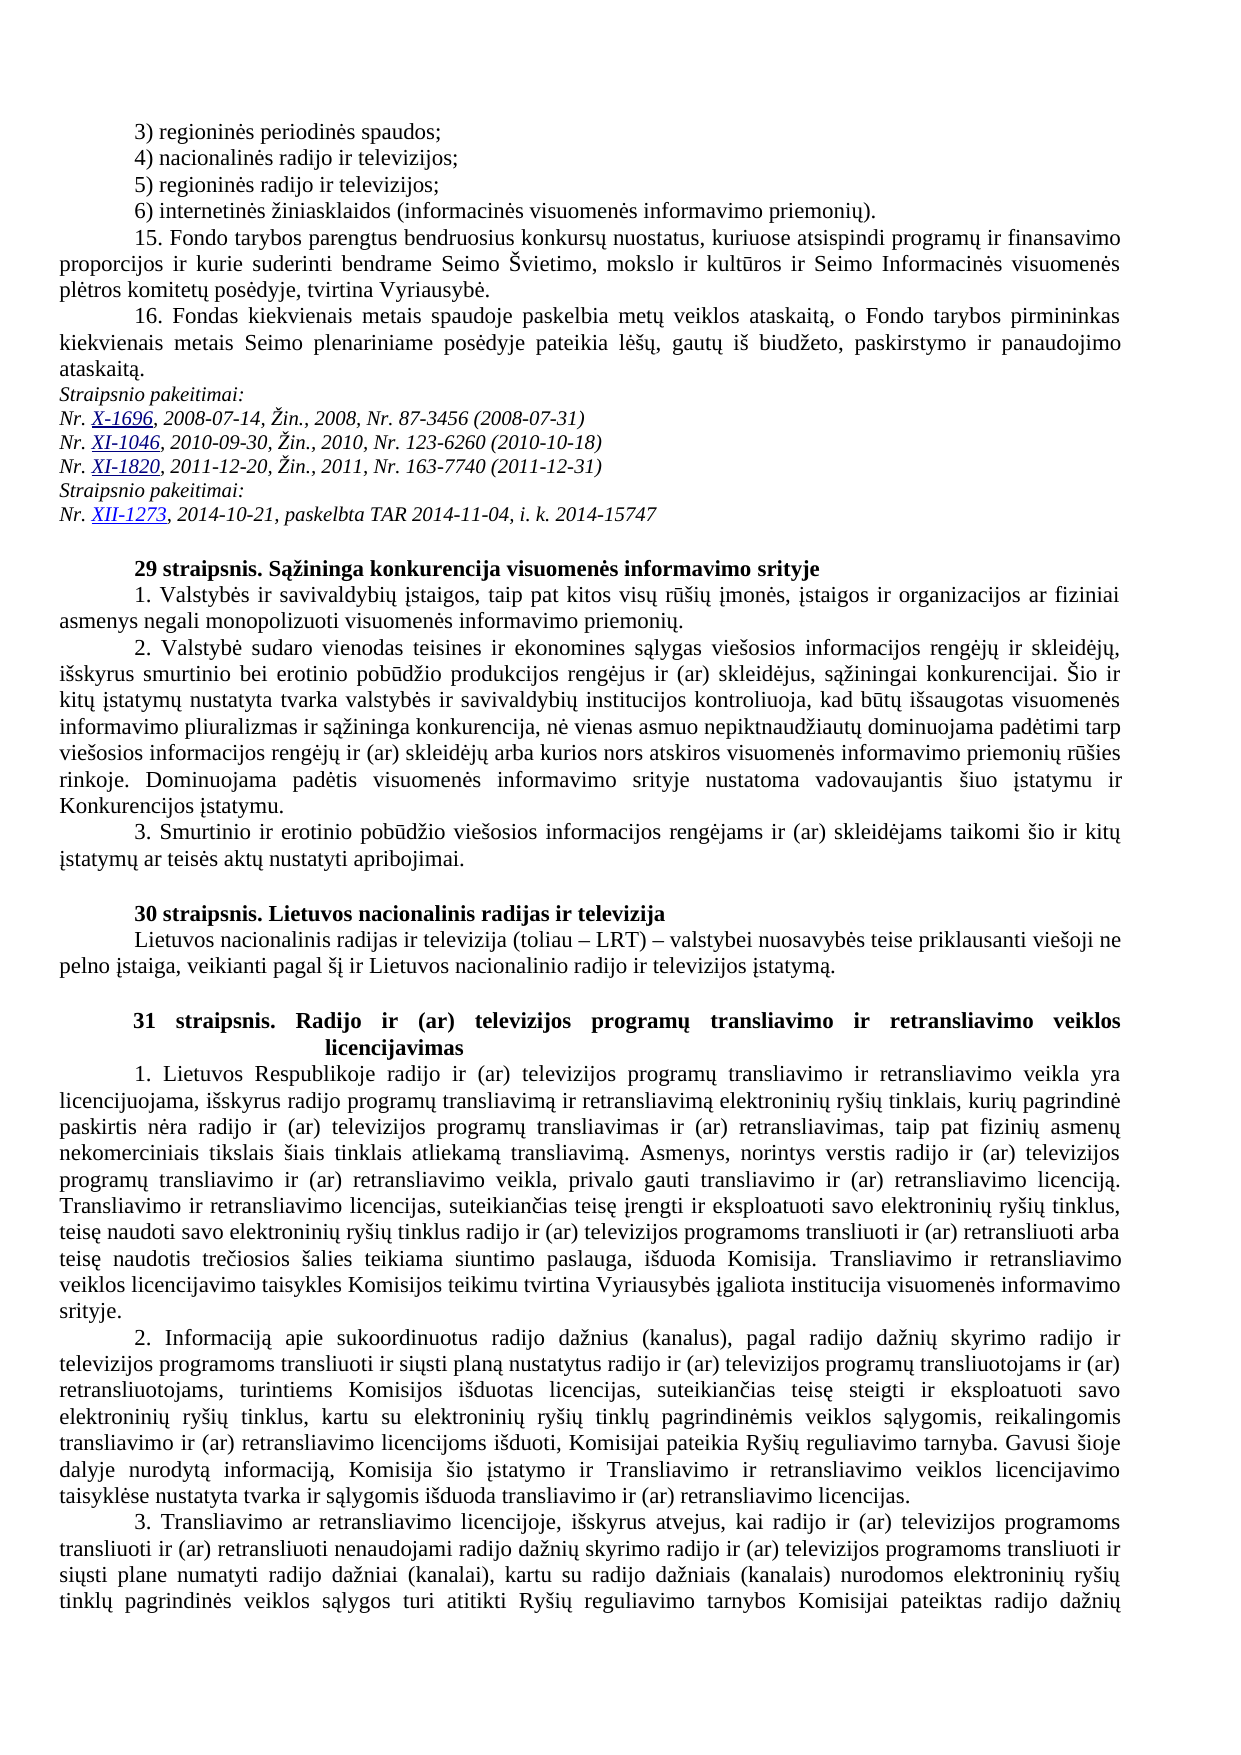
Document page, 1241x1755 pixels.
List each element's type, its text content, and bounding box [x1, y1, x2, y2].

text 3) regioninės periodinės spaudos; [59, 118, 1122, 144]
text Lietuvos nacionalinis radijas ir televizija (toliau – LRT) – valstybei nuosavybės teise priklausanti viešoji ne pelno įstaiga, veikianti pagal šį ir Lietuvos nacionalinio radijo ir televizijos įstatymą. [59, 926, 1122, 979]
text 3. Transliavimo ar retransliavimo licencijoje, išskyrus atvejus, kai radijo ir (ar) televizijos programoms transliuoti ir (ar) retransliuoti nenaudojami radijo dažnių skyrimo radijo ir (ar) televizijos programoms transliuoti ir siųsti plane numatyti radijo dažniai (kanalai), kartu su radijo dažniais (kanalais) nurodomos elektroninių ryšių tinklų pagrindinės veiklos sąlygos turi atitikti Ryšių reguliavimo tarnybos Komisijai pateiktas radijo dažnių [59, 1508, 1122, 1614]
text 30 straipsnis. Lietuvos nacionalinis radijas ir televizija [59, 900, 1122, 926]
text 2. Valstybė sudaro vienodas teisines ir ekonomines sąlygas viešosios informacijos rengėjų ir skleidėjų, išskyrus smurtinio bei erotinio pobūdžio produkcijos rengėjus ir (ar) skleidėjus, sąžiningai konkurencijai. Šio ir kitų įstatymų nustatyta tvarka valstybės ir savivaldybių institucijos kontroliuoja, kad būtų išsaugotas visuomenės informavimo pliuralizmas ir sąžininga konkurencija, nė vienas asmuo nepiktnaudžiautų dominuojama padėtimi tarp viešosios informacijos rengėjų ir (ar) skleidėjų arba kurios nors atskiros visuomenės informavimo priemonių rūšies rinkoje. Dominuojama padėtis visuomenės informavimo srityje nustatoma vadovaujantis šiuo įstatymu ir Konkurencijos įstatymu. [59, 634, 1122, 818]
text Nr. XI-1820, 2011-12-20, Žin., 2011, Nr. 163-7740 (2011-12-31) [59, 454, 1122, 478]
text 15. Fondo tarybos parengtus bendruosius konkursų nuostatus, kuriuose atsispindi programų ir finansavimo proporcijos ir kurie suderinti bendrame Seimo Švietimo, mokslo ir kultūros ir Seimo Informacinės visuomenės plėtros komitetų posėdyje, tvirtina Vyriausybė. [59, 223, 1122, 303]
text Nr. X-1696, 2008-07-14, Žin., 2008, Nr. 87-3456 (2008-07-31) [59, 406, 1122, 430]
text Straipsnio pakeitimai: [59, 382, 1122, 406]
text 3. Smurtinio ir erotinio pobūdžio viešosios informacijos rengėjams ir (ar) skleidėjams taikomi šio ir kitų įstatymų ar teisės aktų nustatyti apribojimai. [59, 818, 1122, 871]
text 6) internetinės žiniasklaidos (informacinės visuomenės informavimo priemonių). [59, 197, 1122, 223]
text 4) nacionalinės radijo ir televizijos; [59, 144, 1122, 171]
text Nr. XI-1046, 2010-09-30, Žin., 2010, Nr. 123-6260 (2010-10-18) [59, 430, 1122, 454]
text Straipsnio pakeitimai: [59, 478, 1122, 502]
text Nr. XII-1273, 2014-10-21, paskelbta TAR 2014-11-04, i. k. 2014-15747 [59, 502, 1122, 526]
text 1. Lietuvos Respublikoje radijo ir (ar) televizijos programų transliavimo ir retransliavimo veikla yra licencijuojama, išskyrus radijo programų transliavimą ir retransliavimą elektroninių ryšių tinklais, kurių pagrindinė paskirtis nėra radijo ir (ar) televizijos programų transliavimas ir (ar) retransliavimas, taip pat fizinių asmenų nekomerciniais tikslais šiais tinklais atliekamą transliavimą. Asmenys, norintys verstis radijo ir (ar) televizijos programų transliavimo ir (ar) retransliavimo veikla, privalo gauti transliavimo ir (ar) retransliavimo licenciją. Transliavimo ir retransliavimo licencijas, suteikiančias teisę įrengti ir eksploatuoti savo elektroninių ryšių tinklus, teisę naudoti savo elektroninių ryšių tinklus radijo ir (ar) televizijos programoms transliuoti ir (ar) retransliuoti arba teisę naudotis trečiosios šalies teikiama siuntimo paslauga, išduoda Komisija. Transliavimo ir retransliavimo veiklos licencijavimo taisykles Komisijos teikimu tvirtina Vyriausybės įgaliota institucija visuomenės informavimo srityje. [59, 1060, 1122, 1324]
text 31 straipsnis. Radijo ir (ar) televizijos programų transliavimo ir retransliavimo veiklos licencijavimas [133, 1008, 1122, 1060]
text 2. Informaciją apie sukoordinuotus radijo dažnius (kanalus), pagal radijo dažnių skyrimo radijo ir televizijos programoms transliuoti ir siųsti planą nustatytus radijo ir (ar) televizijos programų transliuotojams ir (ar) retransliuotojams, turintiems Komisijos išduotas licencijas, suteikiančias teisę steigti ir eksploatuoti savo elektroninių ryšių tinklus, kartu su elektroninių ryšių tinklų pagrindinėmis veiklos sąlygomis, reikalingomis transliavimo ir (ar) retransliavimo licencijoms išduoti, Komisijai pateikia Ryšių reguliavimo tarnyba. Gavusi šioje dalyje nurodytą informaciją, Komisija šio įstatymo ir Transliavimo ir retransliavimo veiklos licencijavimo taisyklėse nustatyta tvarka ir sąlygomis išduoda transliavimo ir (ar) retransliavimo licencijas. [59, 1324, 1122, 1508]
text 5) regioninės radijo ir televizijos; [59, 171, 1122, 197]
text 29 straipsnis. Sąžininga konkurencija visuomenės informavimo srityje [59, 555, 1122, 581]
text 1. Valstybės ir savivaldybių įstaigos, taip pat kitos visų rūšių įmonės, įstaigos ir organizacijos ar fiziniai asmenys negali monopolizuoti visuomenės informavimo priemonių. [59, 581, 1122, 634]
text 16. Fondas kiekvienais metais spaudoje paskelbia metų veiklos ataskaitą, o Fondo tarybos pirmininkas kiekvienais metais Seimo plenariniame posėdyje pateikia lėšų, gautų iš biudžeto, paskirstymo ir panaudojimo ataskaitą. [59, 303, 1122, 382]
